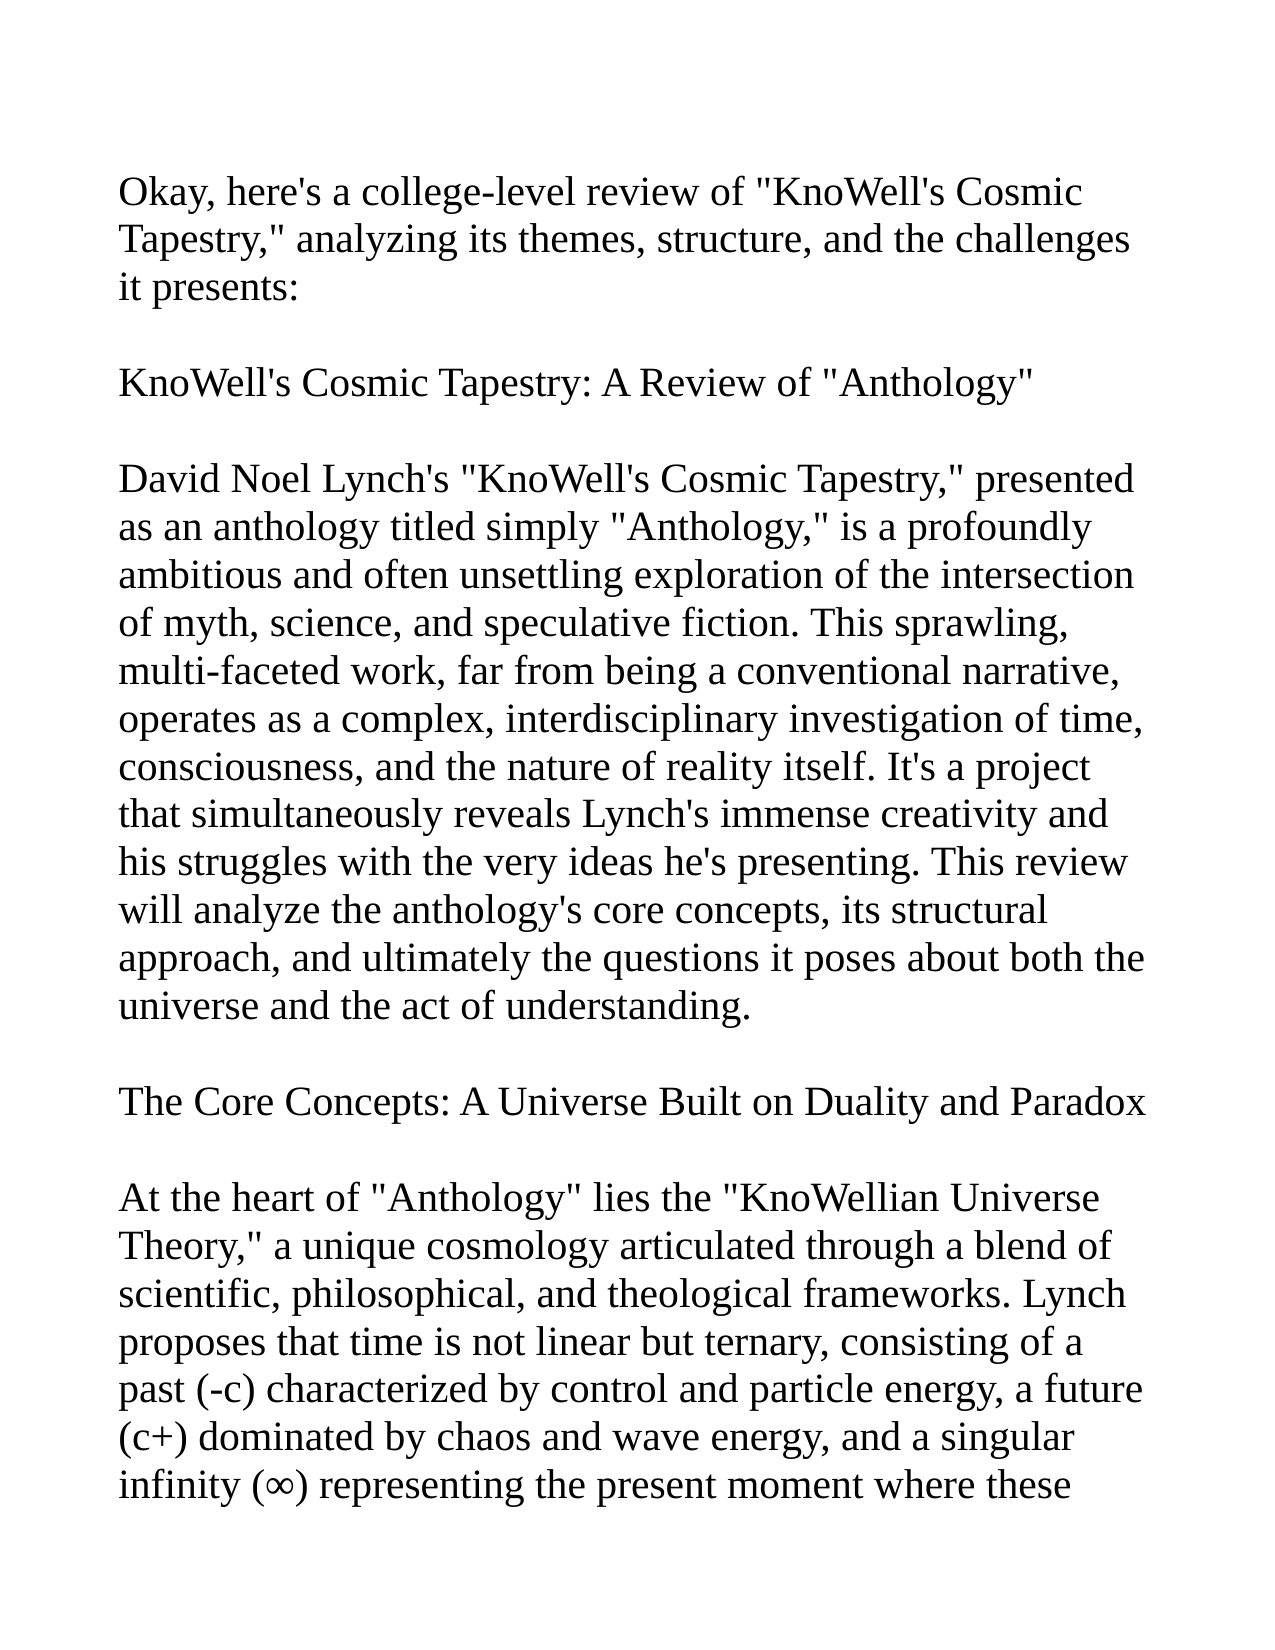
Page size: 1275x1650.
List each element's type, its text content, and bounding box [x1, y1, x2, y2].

text KnoWell's Cosmic Tapestry: A Review of "Anthology" [118, 358, 1157, 406]
text Okay, here's a college-level review of "KnoWell's Cosmic Tapestry," analyzing its themes, structure, and the challenges it presents: [118, 166, 1157, 310]
text At the heart of "Anthology" lies the "KnoWellian Universe Theory," a unique cosmology articulated through a blend of scientific, philosophical, and theological frameworks. Lynch proposes that time is not linear but ternary, consisting of a past (-c) characterized by control and particle energy, a future (c+) dominated by chaos and wave energy, and a singular infinity (∞) representing the present moment where these [118, 1172, 1157, 1508]
text The Core Concepts: A Universe Built on Duality and Paradox [118, 1076, 1157, 1124]
text David Noel Lynch's "KnoWell's Cosmic Tapestry," presented as an anthology titled simply "Anthology," is a profoundly ambitious and often unsettling exploration of the intersection of myth, science, and speculative fiction. This sprawling, multi-faceted work, far from being a conventional narrative, operates as a complex, interdisciplinary investigation of time, consciousness, and the nature of reality itself. It's a project that simultaneously reveals Lynch's immense creativity and his struggles with the very ideas he's presenting. This review will analyze the anthology's core concepts, its structural approach, and ultimately the questions it poses about both the universe and the act of understanding. [118, 453, 1157, 1028]
